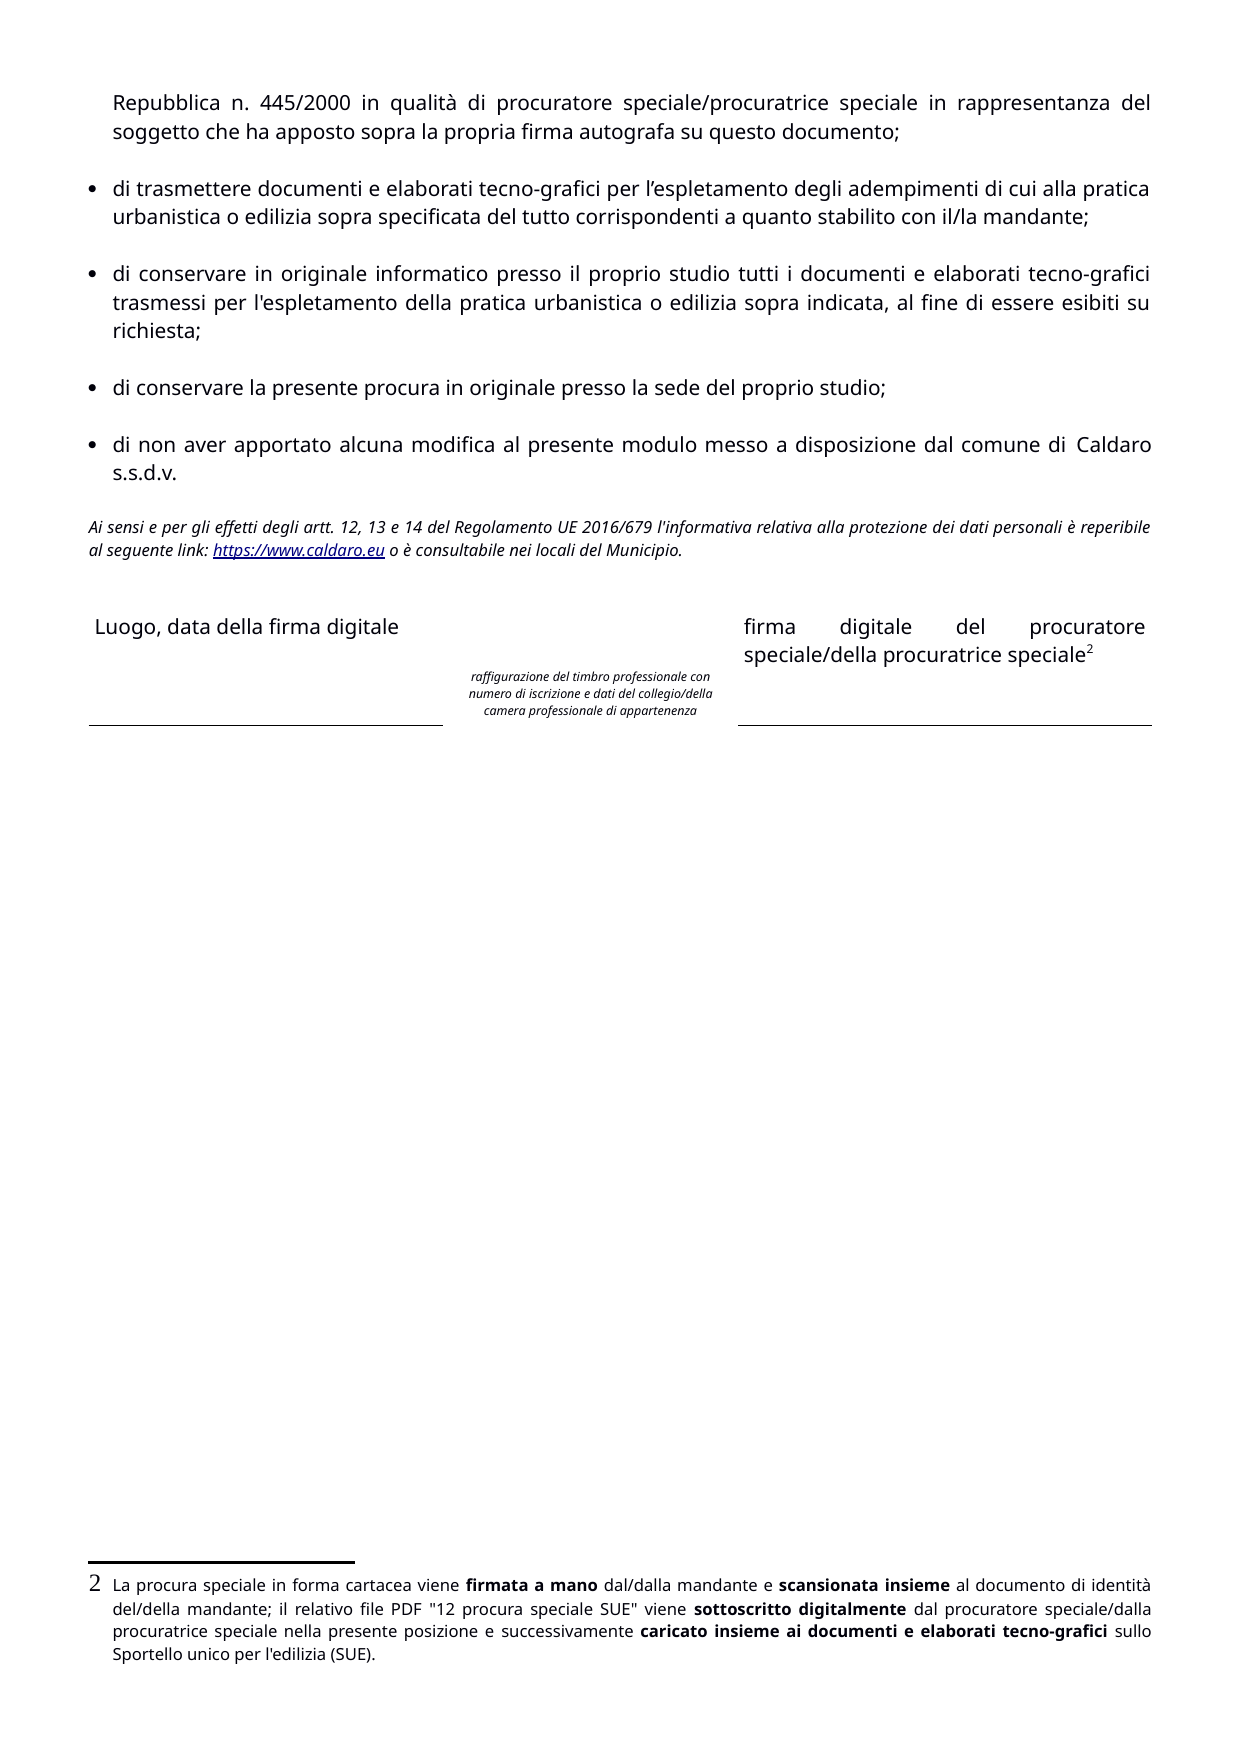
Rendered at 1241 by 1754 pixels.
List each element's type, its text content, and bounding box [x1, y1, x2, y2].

list di trasmettere documenti e elaborati tecno-grafici per l’espletamento degli adempimenti di cui alla pratica urbanistica o edilizia sopra specificata del tutto corrispondenti a quanto stabilito con il/la mandante; [88, 174, 1152, 231]
list di non aver apportato alcuna modifica al presente modulo messo a disposizione dal comune di Caldaro s.s.d.v. [88, 430, 1152, 487]
list Repubblica n. 445/2000 in qualità di procuratore speciale/procuratrice speciale in rappresentanza del soggetto che ha apposto sopra la propria firma autografa su questo documento; [88, 88, 1152, 145]
table_header Luogo, data della firma digitale [89, 606, 443, 725]
text Ai sensi e per gli effetti degli artt. 12, 13 e 14 del Regolamento UE 2016/679 l'informativa relativa alla protezione dei dati personali è reperibile al seguente link: https://www.caldaro.eu o è consultabile nei locali del Municipio. [88, 515, 1152, 561]
table_header raffigurazione del timbro professionale con numero di iscrizione e dati del collegio/della camera professionale di appartenenza [443, 606, 738, 725]
list di conservare in originale informatico presso il proprio studio tutti i documenti e elaborati tecno-grafici trasmessi per l'espletamento della pratica urbanistica o edilizia sopra indicata, al fine di essere esibiti su richiesta; [88, 259, 1152, 344]
table_header firma digitale del procuratore speciale/della procuratrice speciale [738, 606, 1152, 725]
list di conservare la presente procura in originale presso la sede del proprio studio; [88, 373, 1152, 402]
